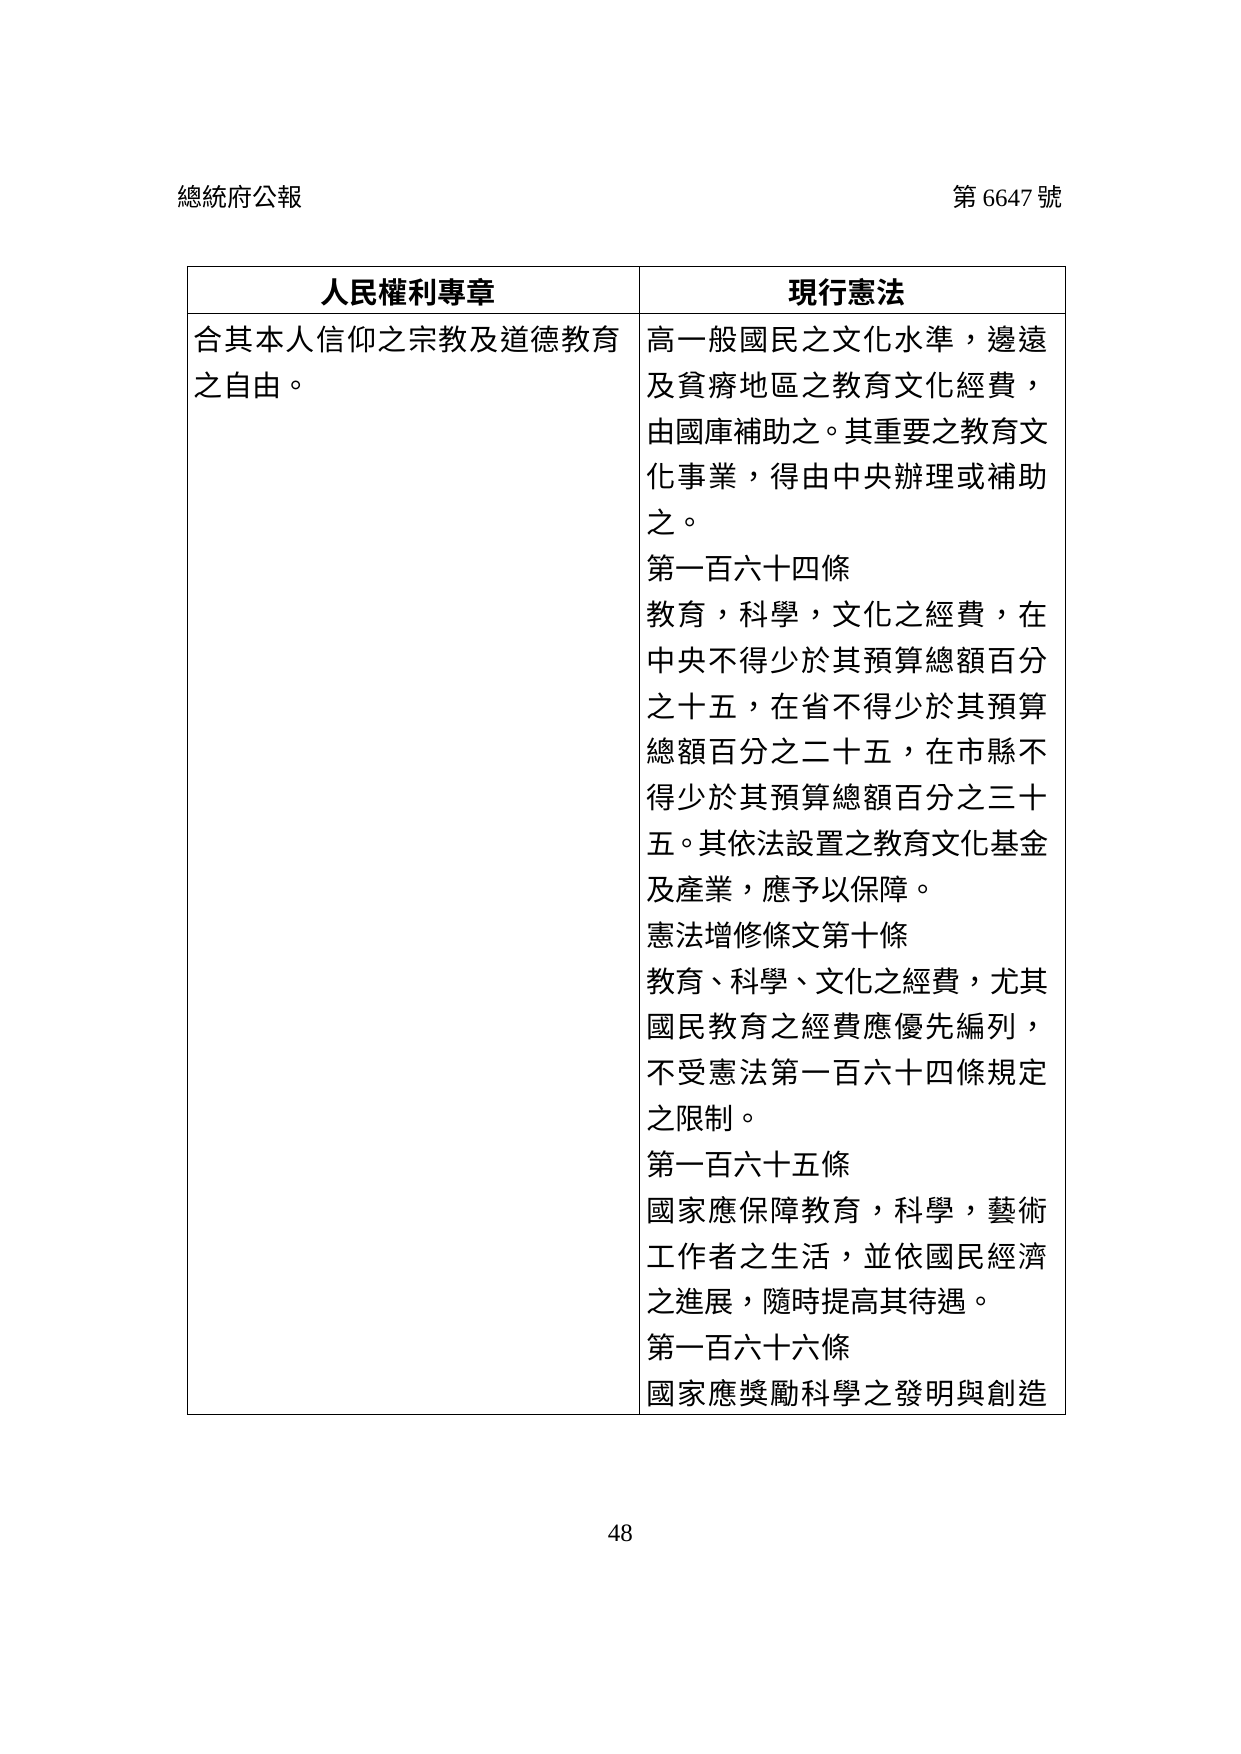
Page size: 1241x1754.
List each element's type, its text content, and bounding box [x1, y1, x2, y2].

table_header 人民權利專章 [188, 267, 639, 313]
table_header 現行憲法 [640, 267, 1065, 313]
table_cell 合其本人信仰之宗教及道德教育之自由。 [188, 314, 639, 1414]
table_cell 高一般國民之文化水準，邊遠及貧瘠地區之教育文化經費，由國庫補助之。其重要之教育文化事業，得由中央辦理或補助之。 第一百六十四條 教育，科學，文化之經費，在中央不得少於其預算總額百分之十五，在省不得少於其預算總額百分之二十五，在市縣不得少於其預算總額百分之三十五。其依法設置之教育文化基金及產業，應予以保障。 憲法增修條文第十條 教育、科學、文化之經費，尤其國民教育之經費應優先編列，不受憲法第一百六十四條規定之限制。 第一百六十五條 國家應保障教育，科學，藝術工作者之生活，並依國民經濟之進展，隨時提高其待遇。 第一百六十六條 國家應獎勵科學之發明與創造 [640, 314, 1065, 1414]
